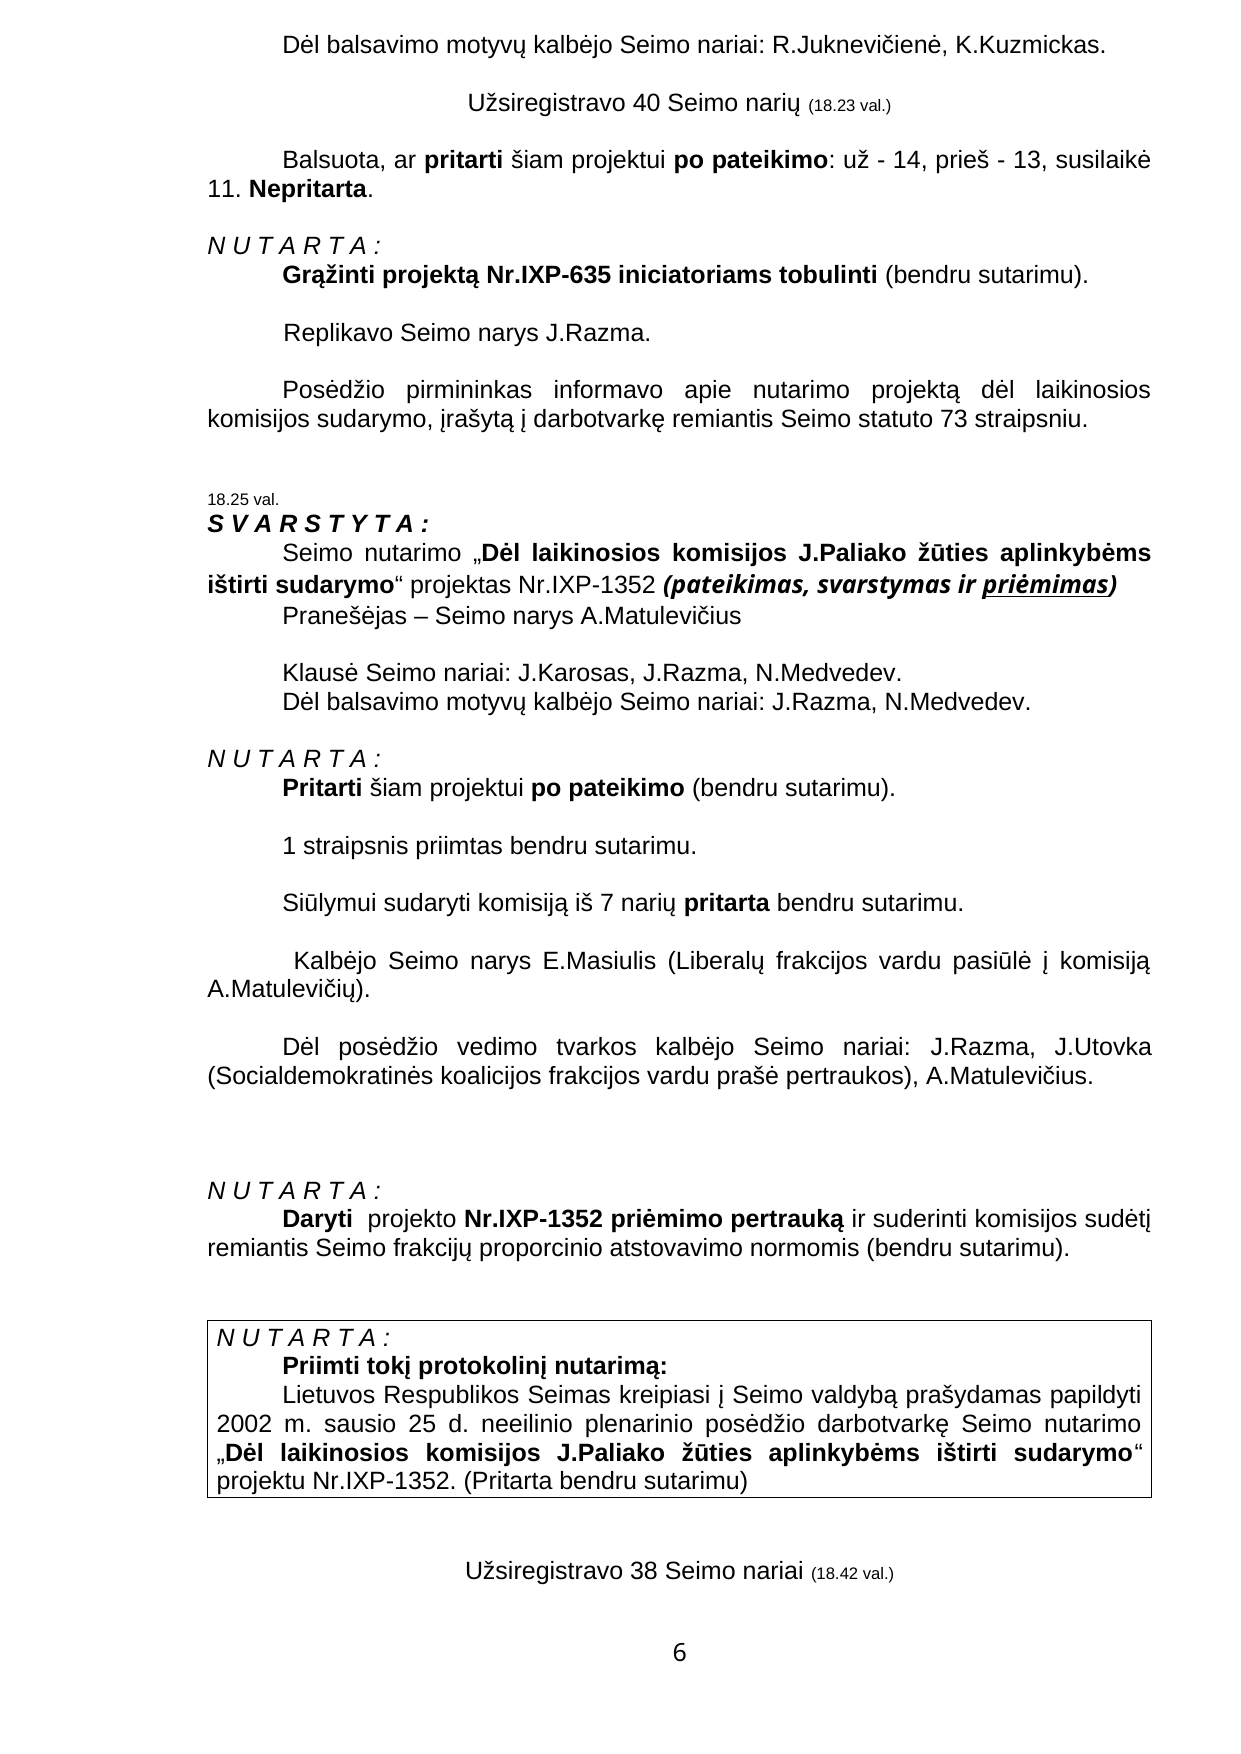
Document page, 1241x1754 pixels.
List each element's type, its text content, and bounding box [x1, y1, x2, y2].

text Siūlymui sudaryti komisiją iš 7 narių pritarta bendru sutarimu. [207, 888, 1152, 917]
text Lietuvos Respublikos Seimas kreipiasi į Seimo valdybą prašydamas papildyti 2002 m. sausio 25 d. neeilinio plenarinio posėdžio darbotvarkę Seimo nutarimo „Dėl laikinosios komisijos J.Paliako žūties aplinkybėms ištirti sudarymo“ projektu Nr.IXP-1352. (Pritarta bendru sutarimu) [208, 1377, 1151, 1497]
text N U T A R T A : [207, 1176, 1152, 1204]
text Pritarti šiam projektui po pateikimo (bendru sutarimu). [207, 773, 1152, 802]
text Seimo nutarimo „Dėl laikinosios komisijos J.Paliako žūties aplinkybėms ištirti sudarymo“ projektas Nr.IXP-1352 (pateikimas, svarstymas ir priėmimas) [207, 538, 1152, 601]
text Užsiregistravo 40 Seimo narių (18.23 val.) [207, 87, 1152, 116]
text Pranešėjas – Seimo narys A.Matulevičius [207, 601, 1152, 629]
text Klausė Seimo nariai: J.Karosas, J.Razma, N.Medvedev. [207, 658, 1152, 687]
text Dėl balsavimo motyvų kalbėjo Seimo nariai: J.Razma, N.Medvedev. [207, 687, 1152, 716]
text Daryti projekto Nr.IXP-1352 priėmimo pertrauką ir suderinti komisijos sudėtį remiantis Seimo frakcijų proporcinio atstovavimo normomis (bendru sutarimu). [207, 1204, 1152, 1262]
text Dėl balsavimo motyvų kalbėjo Seimo nariai: R.Juknevičienė, K.Kuzmickas. [207, 30, 1152, 59]
text Posėdžio pirmininkas informavo apie nutarimo projektą dėl laikinosios komisijos sudarymo, įrašytą į darbotvarkę remiantis Seimo statuto 73 straipsniu. [207, 375, 1152, 432]
text Priimti tokį protokolinį nutarimą: [208, 1348, 1151, 1377]
text N U T A R T A : [207, 231, 1152, 260]
text Kalbėjo Seimo narys E.Masiulis (Liberalų frakcijos vardu pasiūlė į komisiją A.Matulevičių). [207, 946, 1152, 1003]
text 18.25 val. [207, 490, 1152, 509]
text S V A R S T Y T A : [207, 509, 1152, 538]
text N U T A R T A : [208, 1321, 1151, 1348]
text Dėl posėdžio vedimo tvarkos kalbėjo Seimo nariai: J.Razma, J.Utovka (Socialdemokratinės koalicijos frakcijos vardu prašė pertraukos), A.Matulevičius. [207, 1032, 1152, 1089]
text Užsiregistravo 38 Seimo nariai (18.42 val.) [207, 1556, 1152, 1584]
text Grąžinti projektą Nr.IXP-635 iniciatoriams tobulinti (bendru sutarimu). [207, 260, 1152, 289]
text Replikavo Seimo narys J.Razma. [207, 317, 1152, 346]
text Balsuota, ar pritarti šiam projektui po pateikimo: už - 14, prieš - 13, susilaikė 11. Nepritarta. [207, 145, 1152, 202]
text N U T A R T A : [207, 744, 1152, 773]
text 1 straipsnis priimtas bendru sutarimu. [207, 831, 1152, 859]
